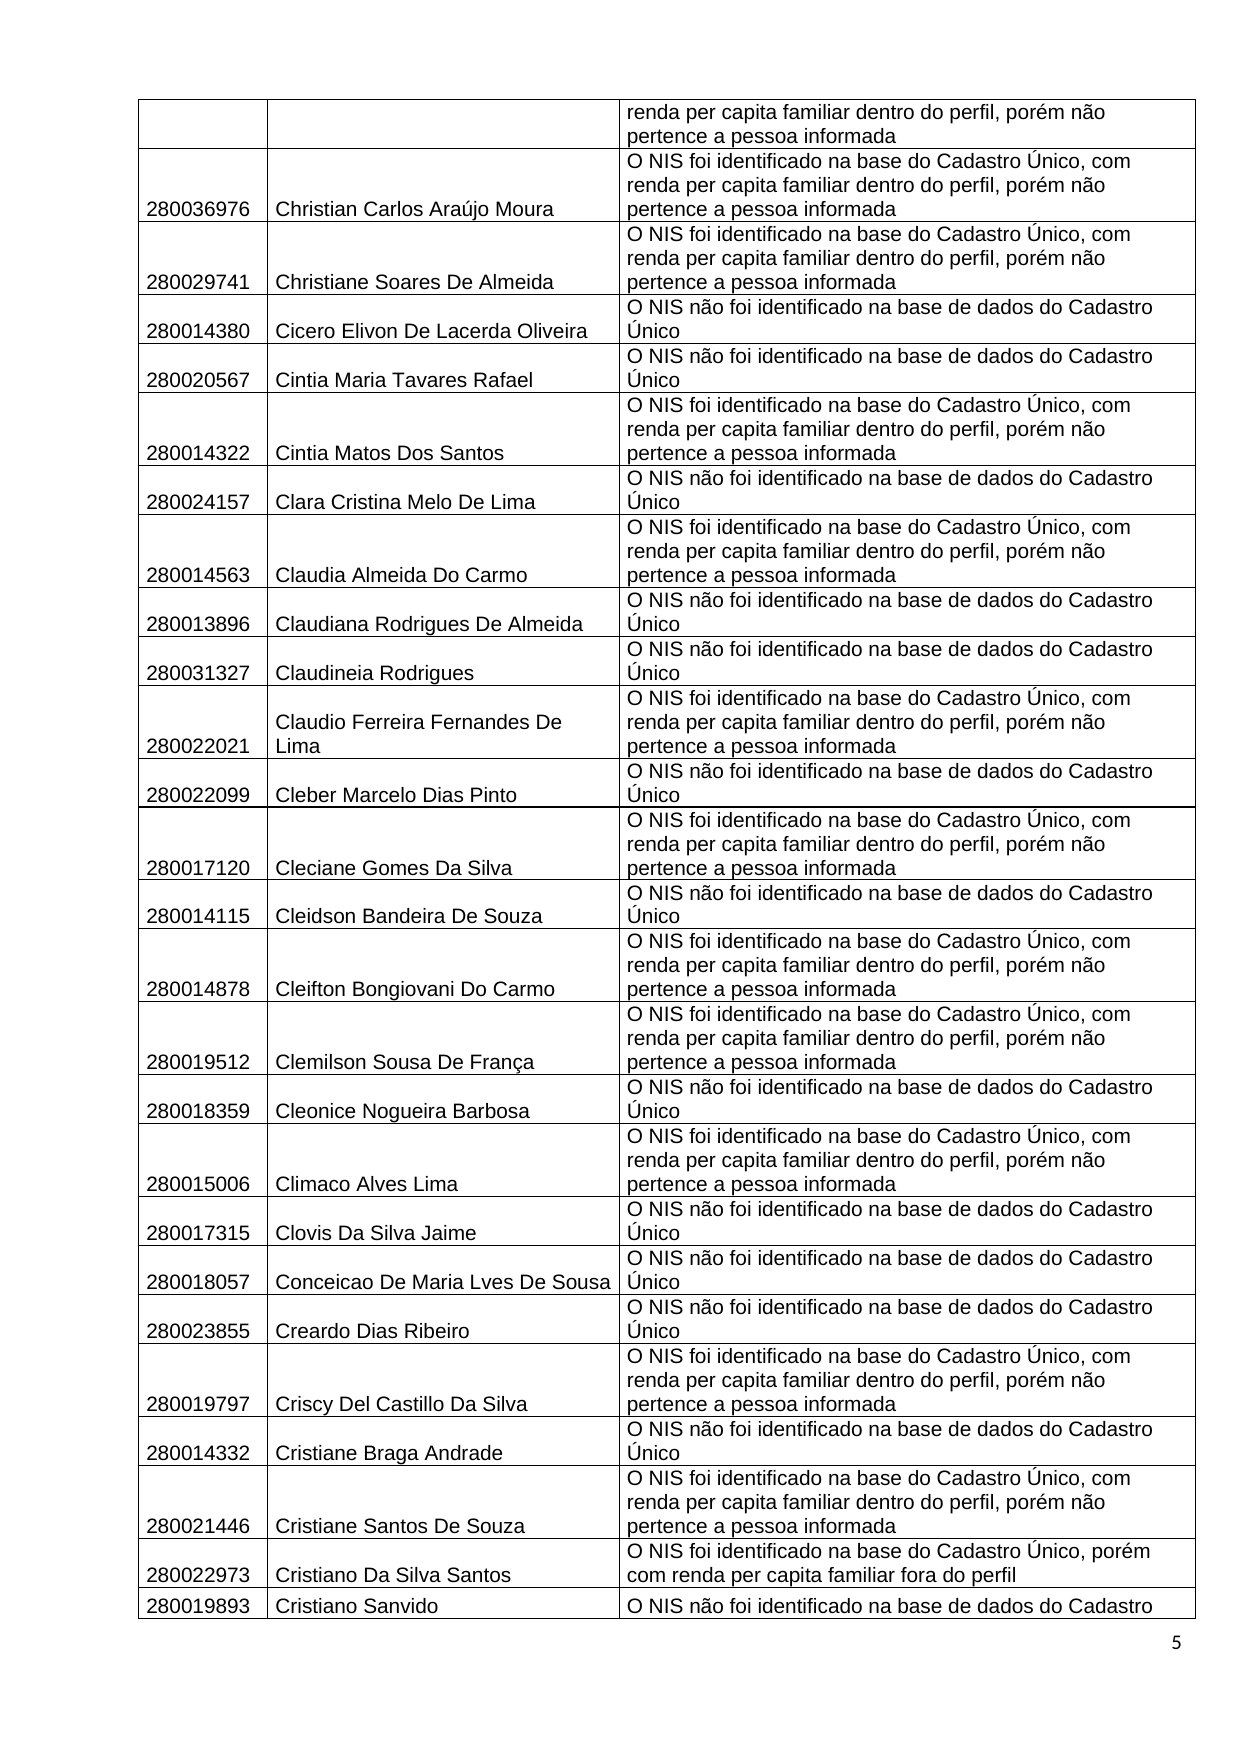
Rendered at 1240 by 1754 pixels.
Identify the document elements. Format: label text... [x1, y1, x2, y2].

table_cell 280022973 [139, 1539, 267, 1587]
table_cell 280021446 [139, 1466, 267, 1538]
table_cell 280020567 [139, 344, 267, 392]
table_cell 280022099 [139, 759, 267, 806]
table_cell Cristiane Braga Andrade [268, 1417, 619, 1465]
table_cell Christian Carlos Araújo Moura [268, 149, 619, 221]
table_cell 280014563 [139, 515, 267, 587]
table_cell 280036976 [139, 149, 267, 221]
table_cell O NIS não foi identificado na base de dados do Cadastro Único [620, 466, 1195, 514]
table_cell O NIS foi identificado na base do Cadastro Único, com renda per capita familiar dentro do perfil, porém não pertence a pessoa informada [620, 1124, 1195, 1196]
table_cell O NIS não foi identificado na base de dados do Cadastro Único [620, 1417, 1195, 1465]
table_cell 280017315 [139, 1197, 267, 1245]
table_cell renda per capita familiar dentro do perfil, porém não pertence a pessoa informada [620, 100, 1195, 148]
table_cell Claudiana Rodrigues De Almeida [268, 588, 619, 636]
table_cell 280022021 [139, 686, 267, 757]
table_cell 280019797 [139, 1344, 267, 1416]
table_cell O NIS não foi identificado na base de dados do Cadastro Único [620, 1246, 1195, 1294]
table_cell 280018057 [139, 1246, 267, 1294]
table_cell Cleonice Nogueira Barbosa [268, 1075, 619, 1123]
table_cell O NIS foi identificado na base do Cadastro Único, com renda per capita familiar dentro do perfil, porém não pertence a pessoa informada [620, 1466, 1195, 1538]
table_cell O NIS não foi identificado na base de dados do Cadastro Único [620, 880, 1195, 928]
table_cell 280014322 [139, 393, 267, 465]
table_cell Cleifton Bongiovani Do Carmo [268, 929, 619, 1001]
table_cell Clemilson Sousa De França [268, 1002, 619, 1074]
table_cell O NIS não foi identificado na base de dados do Cadastro Único [620, 637, 1195, 684]
table_cell O NIS foi identificado na base do Cadastro Único, com renda per capita familiar dentro do perfil, porém não pertence a pessoa informada [620, 1002, 1195, 1074]
table_cell 280031327 [139, 637, 267, 684]
table_cell O NIS foi identificado na base do Cadastro Único, com renda per capita familiar dentro do perfil, porém não pertence a pessoa informada [620, 686, 1195, 757]
table_cell Cristiano Sanvido [268, 1588, 619, 1618]
table_cell Cristiano Da Silva Santos [268, 1539, 619, 1587]
table_cell Cintia Maria Tavares Rafael [268, 344, 619, 392]
table_cell 280024157 [139, 466, 267, 514]
table_cell 280014115 [139, 880, 267, 928]
table_cell 280018359 [139, 1075, 267, 1123]
table_cell Claudio Ferreira Fernandes De Lima [268, 686, 619, 757]
table_cell O NIS foi identificado na base do Cadastro Único, com renda per capita familiar dentro do perfil, porém não pertence a pessoa informada [620, 929, 1195, 1001]
table_cell Claudineia Rodrigues [268, 637, 619, 684]
table_cell O NIS foi identificado na base do Cadastro Único, com renda per capita familiar dentro do perfil, porém não pertence a pessoa informada [620, 1344, 1195, 1416]
table_cell Cleber Marcelo Dias Pinto [268, 759, 619, 806]
table_cell 280015006 [139, 1124, 267, 1196]
table_cell Christiane Soares De Almeida [268, 222, 619, 294]
table_cell O NIS não foi identificado na base de dados do Cadastro Único [620, 759, 1195, 806]
table_cell 280023855 [139, 1295, 267, 1343]
table_cell O NIS foi identificado na base do Cadastro Único, com renda per capita familiar dentro do perfil, porém não pertence a pessoa informada [620, 808, 1195, 879]
table_cell Criscy Del Castillo Da Silva [268, 1344, 619, 1416]
table_cell O NIS não foi identificado na base de dados do Cadastro Único [620, 344, 1195, 392]
table_cell Cleidson Bandeira De Souza [268, 880, 619, 928]
table_cell Clara Cristina Melo De Lima [268, 466, 619, 514]
table_cell 280019893 [139, 1588, 267, 1618]
table_cell O NIS foi identificado na base do Cadastro Único, porém com renda per capita familiar fora do perfil [620, 1539, 1195, 1587]
table_cell [268, 100, 619, 148]
table_cell 280014380 [139, 295, 267, 343]
table_cell Creardo Dias Ribeiro [268, 1295, 619, 1343]
table_cell Cintia Matos Dos Santos [268, 393, 619, 465]
table_cell 280019512 [139, 1002, 267, 1074]
table_cell O NIS não foi identificado na base de dados do Cadastro Único [620, 1075, 1195, 1123]
table_cell O NIS foi identificado na base do Cadastro Único, com renda per capita familiar dentro do perfil, porém não pertence a pessoa informada [620, 149, 1195, 221]
table_cell [139, 100, 267, 148]
table_cell 280014332 [139, 1417, 267, 1465]
table_cell Cristiane Santos De Souza [268, 1466, 619, 1538]
table_cell O NIS não foi identificado na base de dados do Cadastro Único [620, 295, 1195, 343]
table_cell O NIS não foi identificado na base de dados do Cadastro Único [620, 1295, 1195, 1343]
table_cell O NIS não foi identificado na base de dados do Cadastro Único [620, 1197, 1195, 1245]
table_cell O NIS foi identificado na base do Cadastro Único, com renda per capita familiar dentro do perfil, porém não pertence a pessoa informada [620, 393, 1195, 465]
table_cell Cleciane Gomes Da Silva [268, 808, 619, 879]
table_cell Conceicao De Maria Lves De Sousa [268, 1246, 619, 1294]
table_cell 280013896 [139, 588, 267, 636]
table_cell Climaco Alves Lima [268, 1124, 619, 1196]
table_cell O NIS não foi identificado na base de dados do Cadastro Único [620, 588, 1195, 636]
table_cell Claudia Almeida Do Carmo [268, 515, 619, 587]
table_cell 280017120 [139, 808, 267, 879]
table_cell 280014878 [139, 929, 267, 1001]
table_cell O NIS foi identificado na base do Cadastro Único, com renda per capita familiar dentro do perfil, porém não pertence a pessoa informada [620, 515, 1195, 587]
table_cell Clovis Da Silva Jaime [268, 1197, 619, 1245]
table_cell O NIS foi identificado na base do Cadastro Único, com renda per capita familiar dentro do perfil, porém não pertence a pessoa informada [620, 222, 1195, 294]
table_cell Cicero Elivon De Lacerda Oliveira [268, 295, 619, 343]
table_cell 280029741 [139, 222, 267, 294]
table_cell O NIS não foi identificado na base de dados do Cadastro [620, 1588, 1195, 1618]
